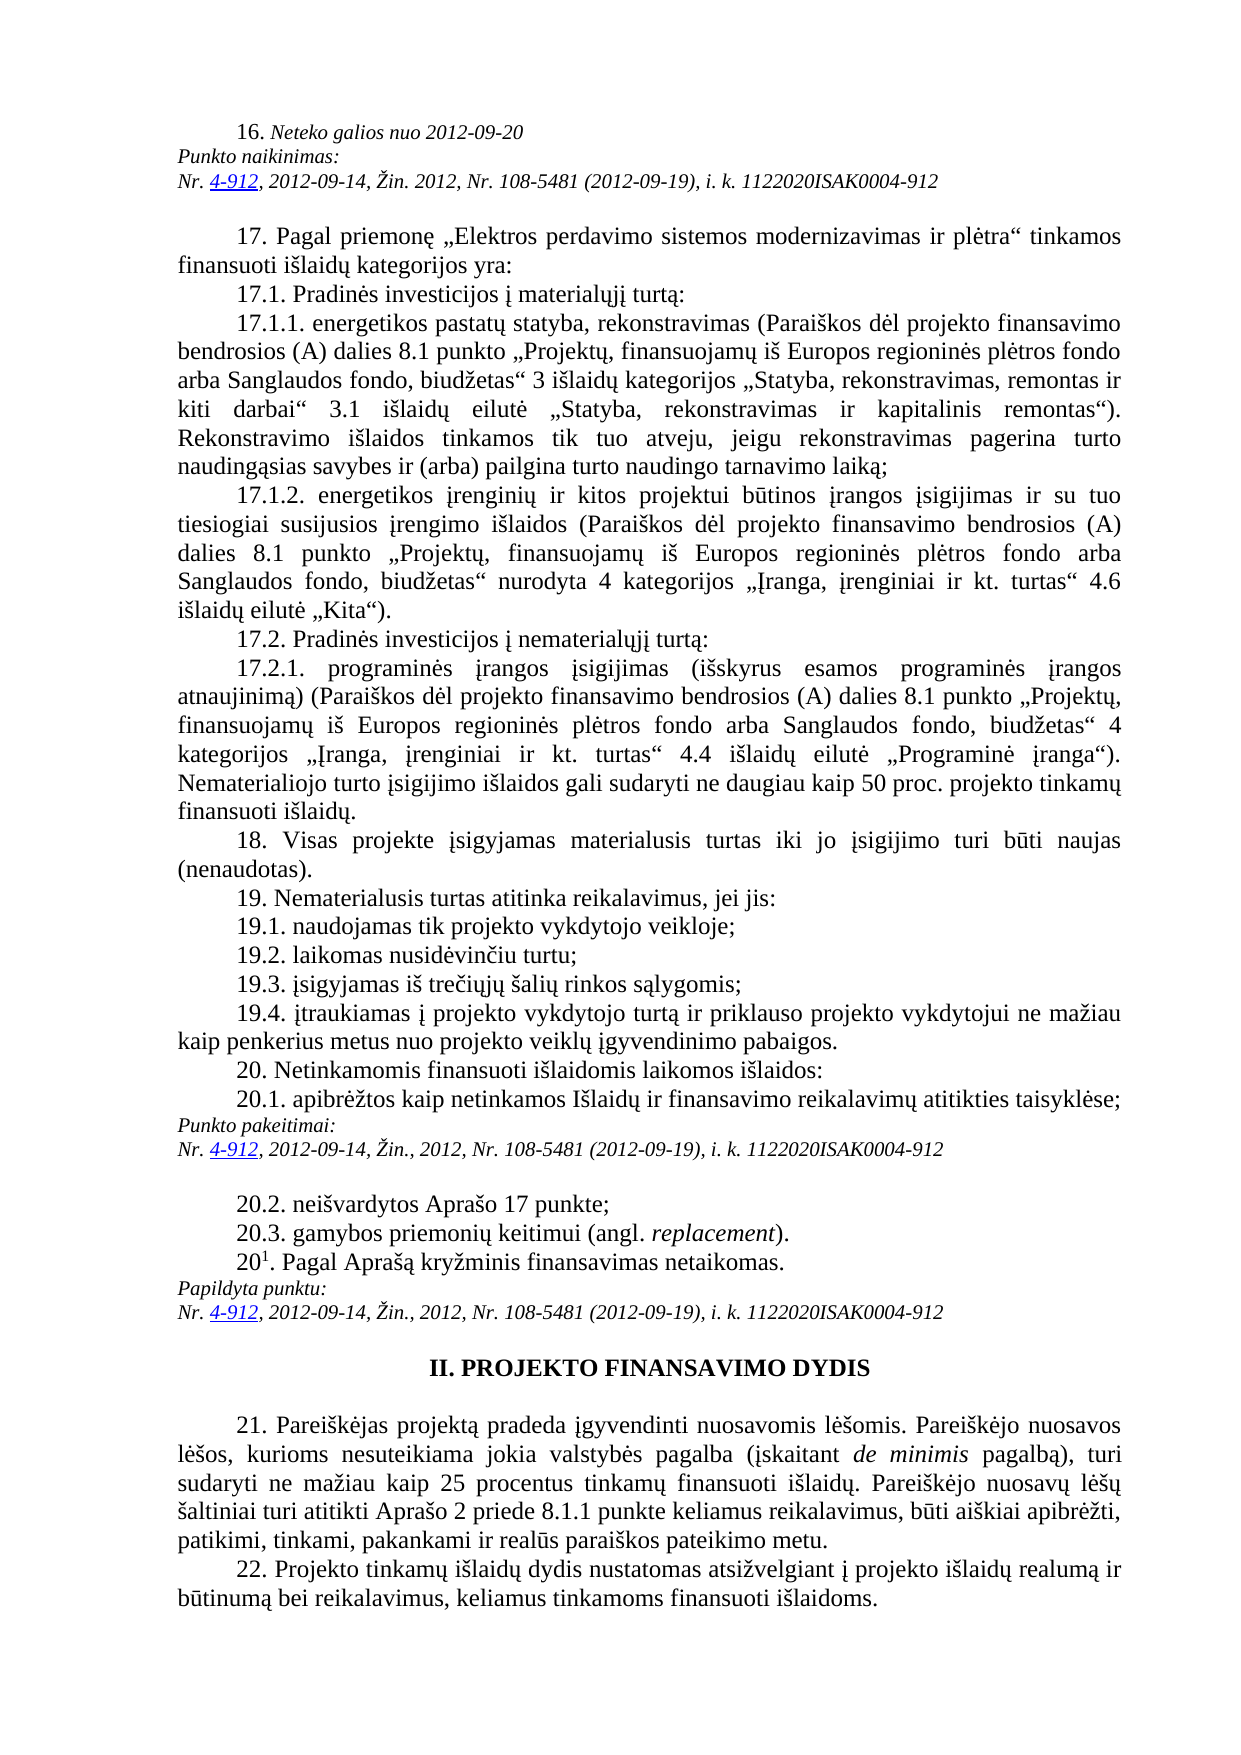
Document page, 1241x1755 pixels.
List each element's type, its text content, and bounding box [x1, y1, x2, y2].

text 17.1.2. energetikos įrenginių ir kitos projektui būtinos įrangos įsigijimas ir su tuo tiesiogiai susijusios įrengimo išlaidos (Paraiškos dėl projekto finansavimo bendrosios (A) dalies 8.1 punkto „Projektų, finansuojamų iš Europos regioninės plėtros fondo arba Sanglaudos fondo, biudžetas“ nurodyta 4 kategorijos „Įranga, įrenginiai ir kt. turtas“ 4.6 išlaidų eilutė „Kita“). [177, 480, 1122, 624]
text II. PROJEKTO FINANSAVIMO DYDIS [177, 1353, 1122, 1381]
text 20.2. neišvardytos Aprašo 17 punkte; [177, 1189, 1122, 1218]
text 21. Pareiškėjas projektą pradeda įgyvendinti nuosavomis lėšomis. Pareiškėjo nuosavos lėšos, kurioms nesuteikiama jokia valstybės pagalba (įskaitant de minimis pagalbą), turi sudaryti ne mažiau kaip 25 procentus tinkamų finansuoti išlaidų. Pareiškėjo nuosavų lėšų šaltiniai turi atitikti Aprašo 2 priede 8.1.1 punkte keliamus reikalavimus, būti aiškiai apibrėžti, patikimi, tinkami, pakankami ir realūs paraiškos pateikimo metu. [177, 1410, 1122, 1554]
text Papildyta punktu: [177, 1276, 1122, 1300]
text 17.1.1. energetikos pastatų statyba, rekonstravimas (Paraiškos dėl projekto finansavimo bendrosios (A) dalies 8.1 punkto „Projektų, finansuojamų iš Europos regioninės plėtros fondo arba Sanglaudos fondo, biudžetas“ 3 išlaidų kategorijos „Statyba, rekonstravimas, remontas ir kiti darbai“ 3.1 išlaidų eilutė „Statyba, rekonstravimas ir kapitalinis remontas“). Rekonstravimo išlaidos tinkamos tik tuo atveju, jeigu rekonstravimas pagerina turto naudingąsias savybes ir (arba) pailgina turto naudingo tarnavimo laiką; [177, 308, 1122, 480]
text 18. Visas projekte įsigyjamas materialusis turtas iki jo įsigijimo turi būti naujas (nenaudotas). [177, 825, 1122, 883]
text 19.4. įtraukiamas į projekto vykdytojo turtą ir priklauso projekto vykdytojui ne mažiau kaip penkerius metus nuo projekto veiklų įgyvendinimo pabaigos. [177, 998, 1122, 1055]
text 22. Projekto tinkamų išlaidų dydis nustatomas atsižvelgiant į projekto išlaidų realumą ir būtinumą bei reikalavimus, keliamus tinkamoms finansuoti išlaidoms. [177, 1554, 1122, 1611]
text 201. Pagal Aprašą kryžminis finansavimas netaikomas. [177, 1247, 1122, 1276]
text Nr. 4-912, 2012-09-14, Žin. 2012, Nr. 108-5481 (2012-09-19), i. k. 1122020ISAK0004-912 [177, 168, 1122, 193]
text 17.2. Pradinės investicijos į nematerialųjį turtą: [177, 624, 1122, 653]
text 19. Nematerialusis turtas atitinka reikalavimus, jei jis: [177, 883, 1122, 911]
text Nr. 4-912, 2012-09-14, Žin., 2012, Nr. 108-5481 (2012-09-19), i. k. 1122020ISAK0004-912 [177, 1300, 1122, 1324]
text 17.2.1. programinės įrangos įsigijimas (išskyrus esamos programinės įrangos atnaujinimą) (Paraiškos dėl projekto finansavimo bendrosios (A) dalies 8.1 punkto „Projektų, finansuojamų iš Europos regioninės plėtros fondo arba Sanglaudos fondo, biudžetas“ 4 kategorijos „Įranga, įrenginiai ir kt. turtas“ 4.4 išlaidų eilutė „Programinė įranga“). Nematerialiojo turto įsigijimo išlaidos gali sudaryti ne daugiau kaip 50 proc. projekto tinkamų finansuoti išlaidų. [177, 653, 1122, 825]
text 20. Netinkamomis finansuoti išlaidomis laikomos išlaidos: [177, 1055, 1122, 1084]
text Punkto naikinimas: [177, 144, 1122, 168]
text 17. Pagal priemonę „Elektros perdavimo sistemos modernizavimas ir plėtra“ tinkamos finansuoti išlaidų kategorijos yra: [177, 221, 1122, 279]
text 17.1. Pradinės investicijos į materialųjį turtą: [177, 279, 1122, 308]
text 20.3. gamybos priemonių keitimui (angl. replacement). [177, 1218, 1122, 1247]
text 16. Neteko galios nuo 2012-09-20 [177, 118, 1122, 144]
text 19.1. naudojamas tik projekto vykdytojo veikloje; [177, 911, 1122, 940]
text 19.2. laikomas nusidėvinčiu turtu; [177, 940, 1122, 969]
text 19.3. įsigyjamas iš trečiųjų šalių rinkos sąlygomis; [177, 969, 1122, 998]
text Punkto pakeitimai: [177, 1113, 1122, 1137]
text 20.1. apibrėžtos kaip netinkamos Išlaidų ir finansavimo reikalavimų atitikties taisyklėse; [177, 1084, 1122, 1113]
text Nr. 4-912, 2012-09-14, Žin., 2012, Nr. 108-5481 (2012-09-19), i. k. 1122020ISAK0004-912 [177, 1137, 1122, 1161]
